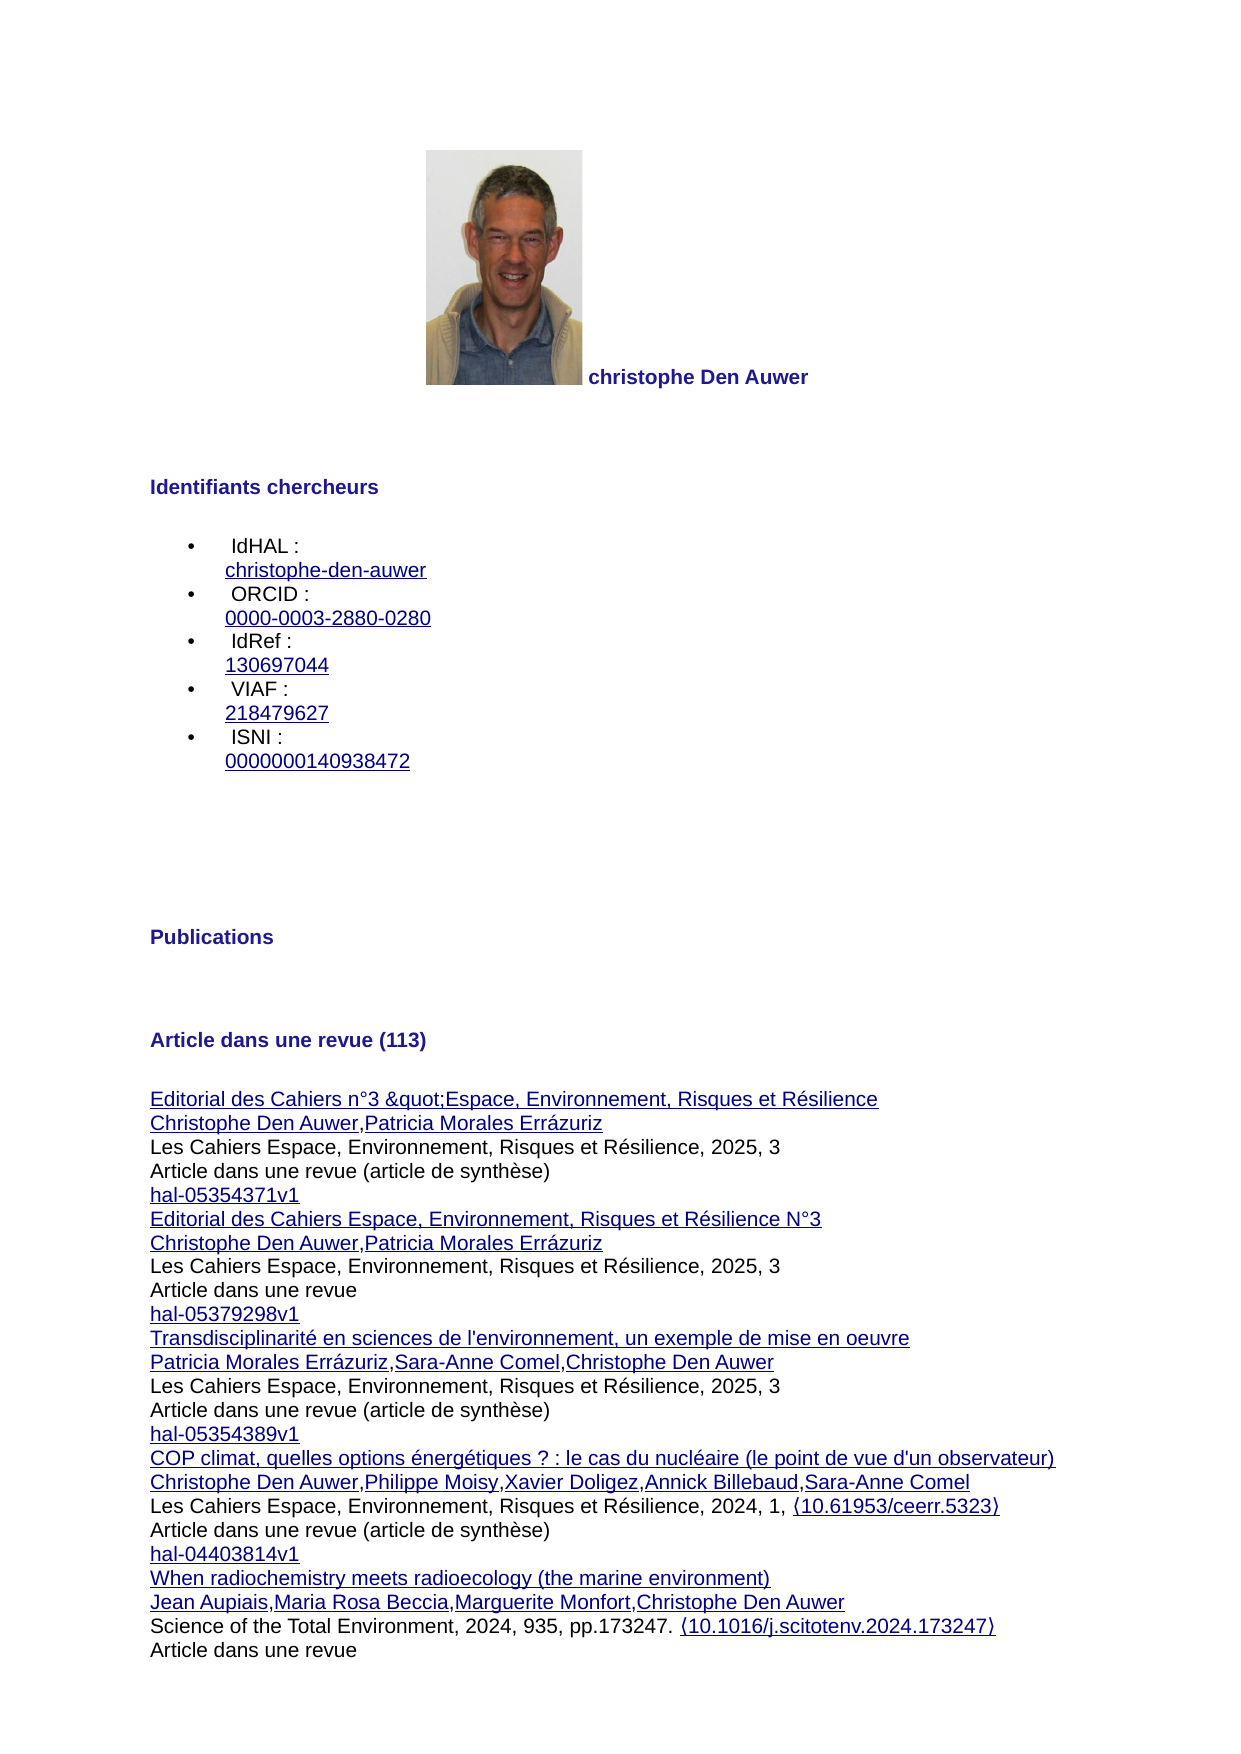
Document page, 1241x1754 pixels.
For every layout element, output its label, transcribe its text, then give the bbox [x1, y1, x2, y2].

table_header Editorial des Cahiers n°3 &quot;Espace, Environnement, Risques et Résilience Christophe Den Auwer,Patricia Morales Errázuriz Les Cahiers Espace, Environnement, Risques et Résilience, 2025, 3 Article dans une revue (article de synthèse) hal-05354371v1 [150, 1087, 1090, 1206]
subtitle Identifiants chercheurs [150, 475, 1090, 499]
list VIAF : [187, 677, 1090, 701]
table_cell When radiochemistry meets radioecology (the marine environment) Jean Aupiais,Maria Rosa Beccia,Marguerite Monfort,Christophe Den Auwer Science of the Total Environment, 2024, 935, pp.173247. ⟨10.1016/j.scitotenv.2024.173247⟩ Article dans une revue [150, 1566, 1090, 1662]
list ORCID : [187, 581, 1090, 605]
list ISNI : [187, 725, 1090, 749]
table_cell Editorial des Cahiers Espace, Environnement, Risques et Résilience N°3 Christophe Den Auwer,Patricia Morales Errázuriz Les Cahiers Espace, Environnement, Risques et Résilience, 2025, 3 Article dans une revue hal-05379298v1 [150, 1206, 1090, 1326]
list christophe-den-auwer [187, 557, 1090, 581]
list 0000000140938472 [187, 749, 1090, 773]
list IdHAL : [187, 533, 1090, 557]
picture [426, 150, 583, 385]
list 0000-0003-2880-0280 [187, 605, 1090, 629]
list 130697044 [187, 653, 1090, 677]
list IdRef : [187, 629, 1090, 653]
subtitle Publications [150, 925, 1090, 949]
subtitle christophe Den Auwer [150, 150, 1090, 389]
list 218479627 [187, 701, 1090, 725]
subtitle Article dans une revue (113) [150, 1028, 1090, 1052]
table_cell COP climat, quelles options énergétiques ? : le cas du nucléaire (le point de vue d'un observateur) Christophe Den Auwer,Philippe Moisy,Xavier Doligez,Annick Billebaud,Sara-Anne Comel Les Cahiers Espace, Environnement, Risques et Résilience, 2024, 1, ⟨10.61953/ceerr.5323⟩ Article dans une revue (article de synthèse) hal-04403814v1 [150, 1446, 1090, 1566]
table_cell Transdisciplinarité en sciences de l'environnement, un exemple de mise en oeuvre Patricia Morales Errázuriz,Sara-Anne Comel,Christophe Den Auwer Les Cahiers Espace, Environnement, Risques et Résilience, 2025, 3 Article dans une revue (article de synthèse) hal-05354389v1 [150, 1326, 1090, 1446]
